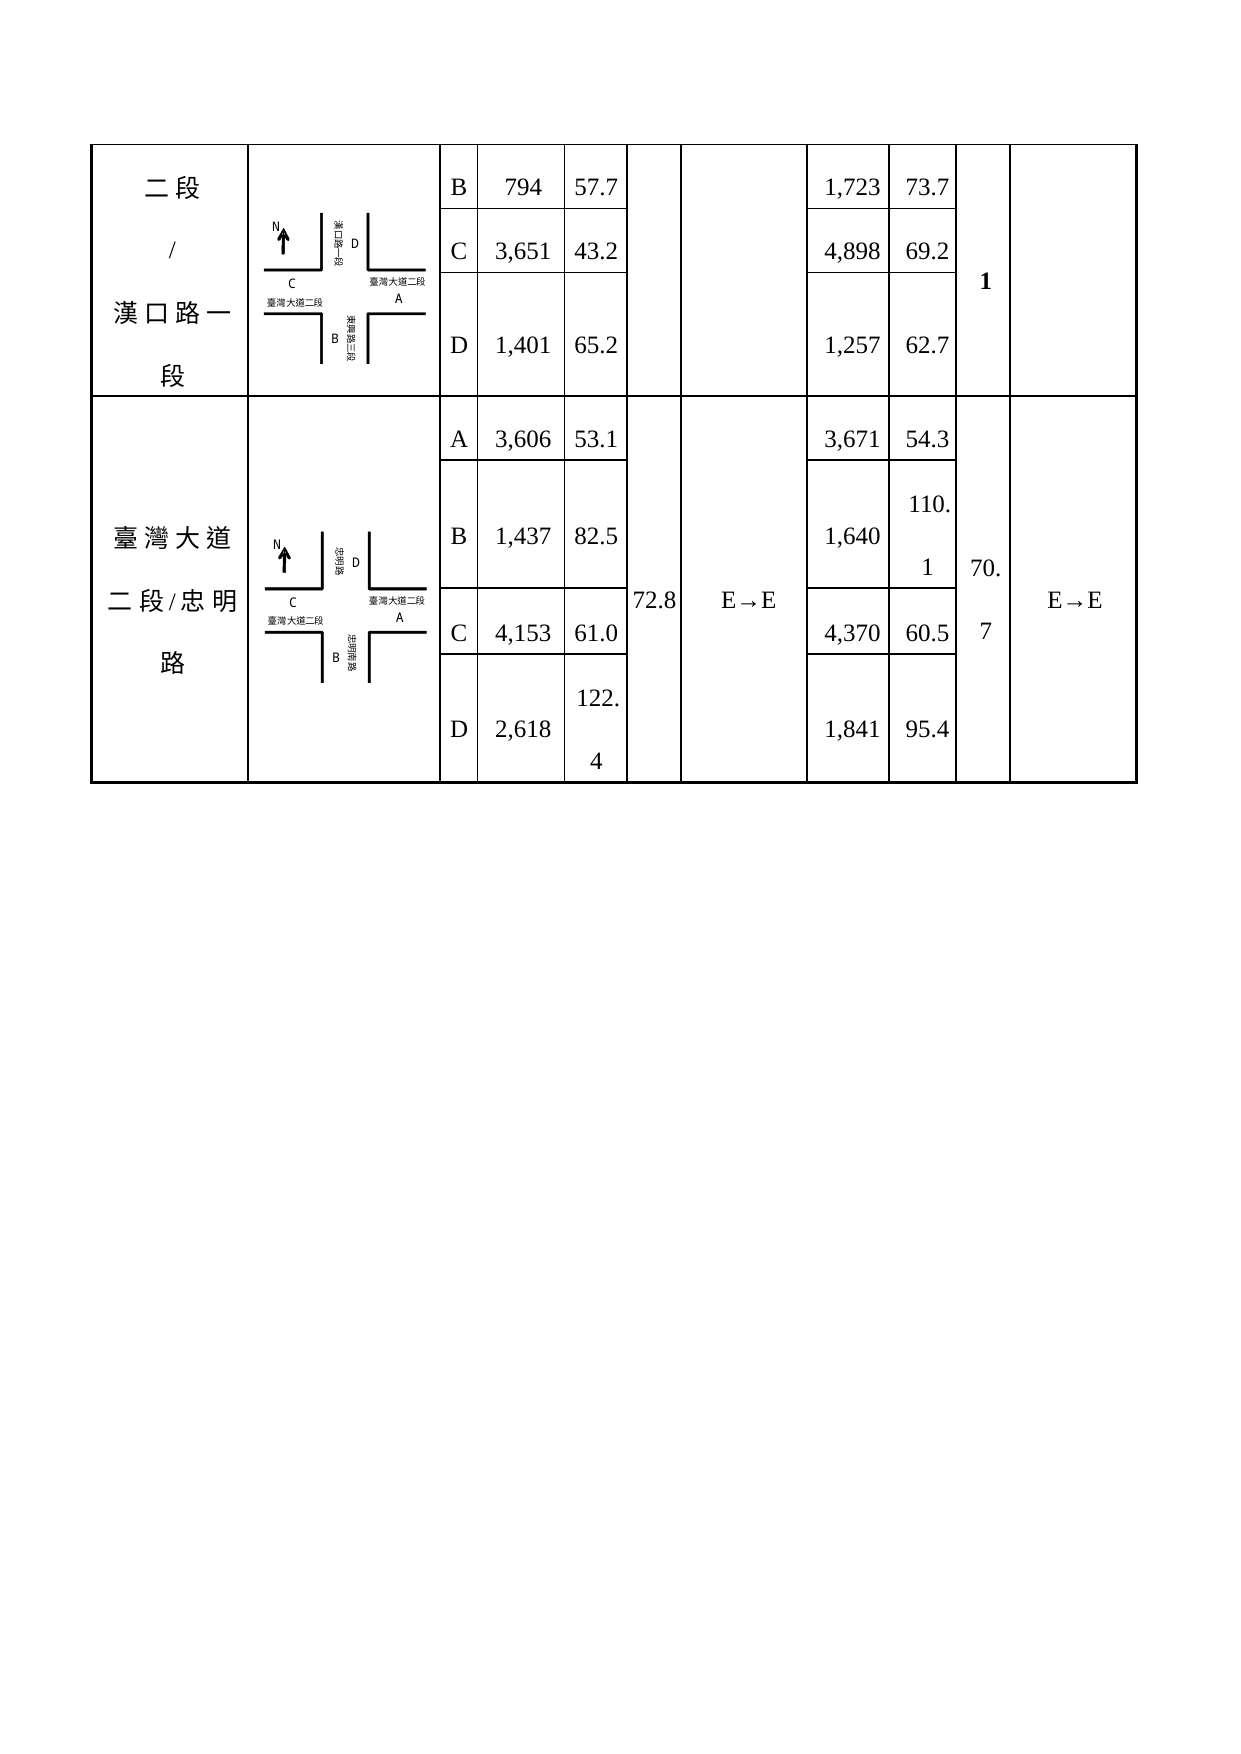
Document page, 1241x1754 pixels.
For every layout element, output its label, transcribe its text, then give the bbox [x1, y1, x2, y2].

table_cell 臺灣大道二段/忠明路 [93, 397, 247, 781]
table_cell 2,618 [478, 655, 564, 781]
table_cell 70.7 [957, 397, 1009, 781]
table_cell 1,437 [478, 461, 564, 587]
table_cell 3,606 [478, 397, 564, 459]
table_cell 57.7 [565, 145, 626, 207]
table_cell 73.7 [890, 145, 955, 207]
table_cell B [441, 145, 477, 207]
table_cell [628, 145, 680, 395]
table_cell E→E [1011, 397, 1135, 781]
table_cell 1,640 [808, 461, 888, 587]
table_cell 1 [957, 145, 1009, 395]
table_cell D [441, 655, 477, 781]
table_cell 53.1 [565, 397, 626, 459]
table_cell [249, 145, 439, 395]
table_cell 二段 / 漢口路一段 [93, 145, 247, 395]
table_cell E→E [682, 397, 806, 781]
table_cell [249, 397, 439, 781]
table_cell D [441, 273, 477, 395]
table_cell 3,651 [478, 209, 564, 272]
table_cell 61.0 [565, 589, 626, 653]
table_cell 3,671 [808, 397, 888, 459]
table_cell 72.8 [628, 397, 680, 781]
table_cell 4,370 [808, 589, 888, 653]
table_cell 95.4 [890, 655, 955, 781]
table_cell 65.2 [565, 273, 626, 395]
table_cell 794 [478, 145, 564, 207]
table_cell 62.7 [890, 273, 955, 395]
table_cell 43.2 [565, 209, 626, 272]
table_cell 110.1 [890, 461, 955, 587]
table_cell [1011, 145, 1135, 395]
table_cell 122.4 [565, 655, 626, 781]
table_cell 1,841 [808, 655, 888, 781]
table_cell 1,723 [808, 145, 888, 207]
table_cell A [441, 397, 477, 459]
table_cell 54.3 [890, 397, 955, 459]
table_cell B [441, 461, 477, 587]
table_cell 4,898 [808, 209, 888, 272]
table_cell 1,401 [478, 273, 564, 395]
table_cell C [441, 209, 477, 272]
table_cell 69.2 [890, 209, 955, 272]
table_cell C [441, 589, 477, 653]
table_cell 4,153 [478, 589, 564, 653]
table_cell 1,257 [808, 273, 888, 395]
table_cell [682, 145, 806, 395]
table_cell 82.5 [565, 461, 626, 587]
table_cell 60.5 [890, 589, 955, 653]
